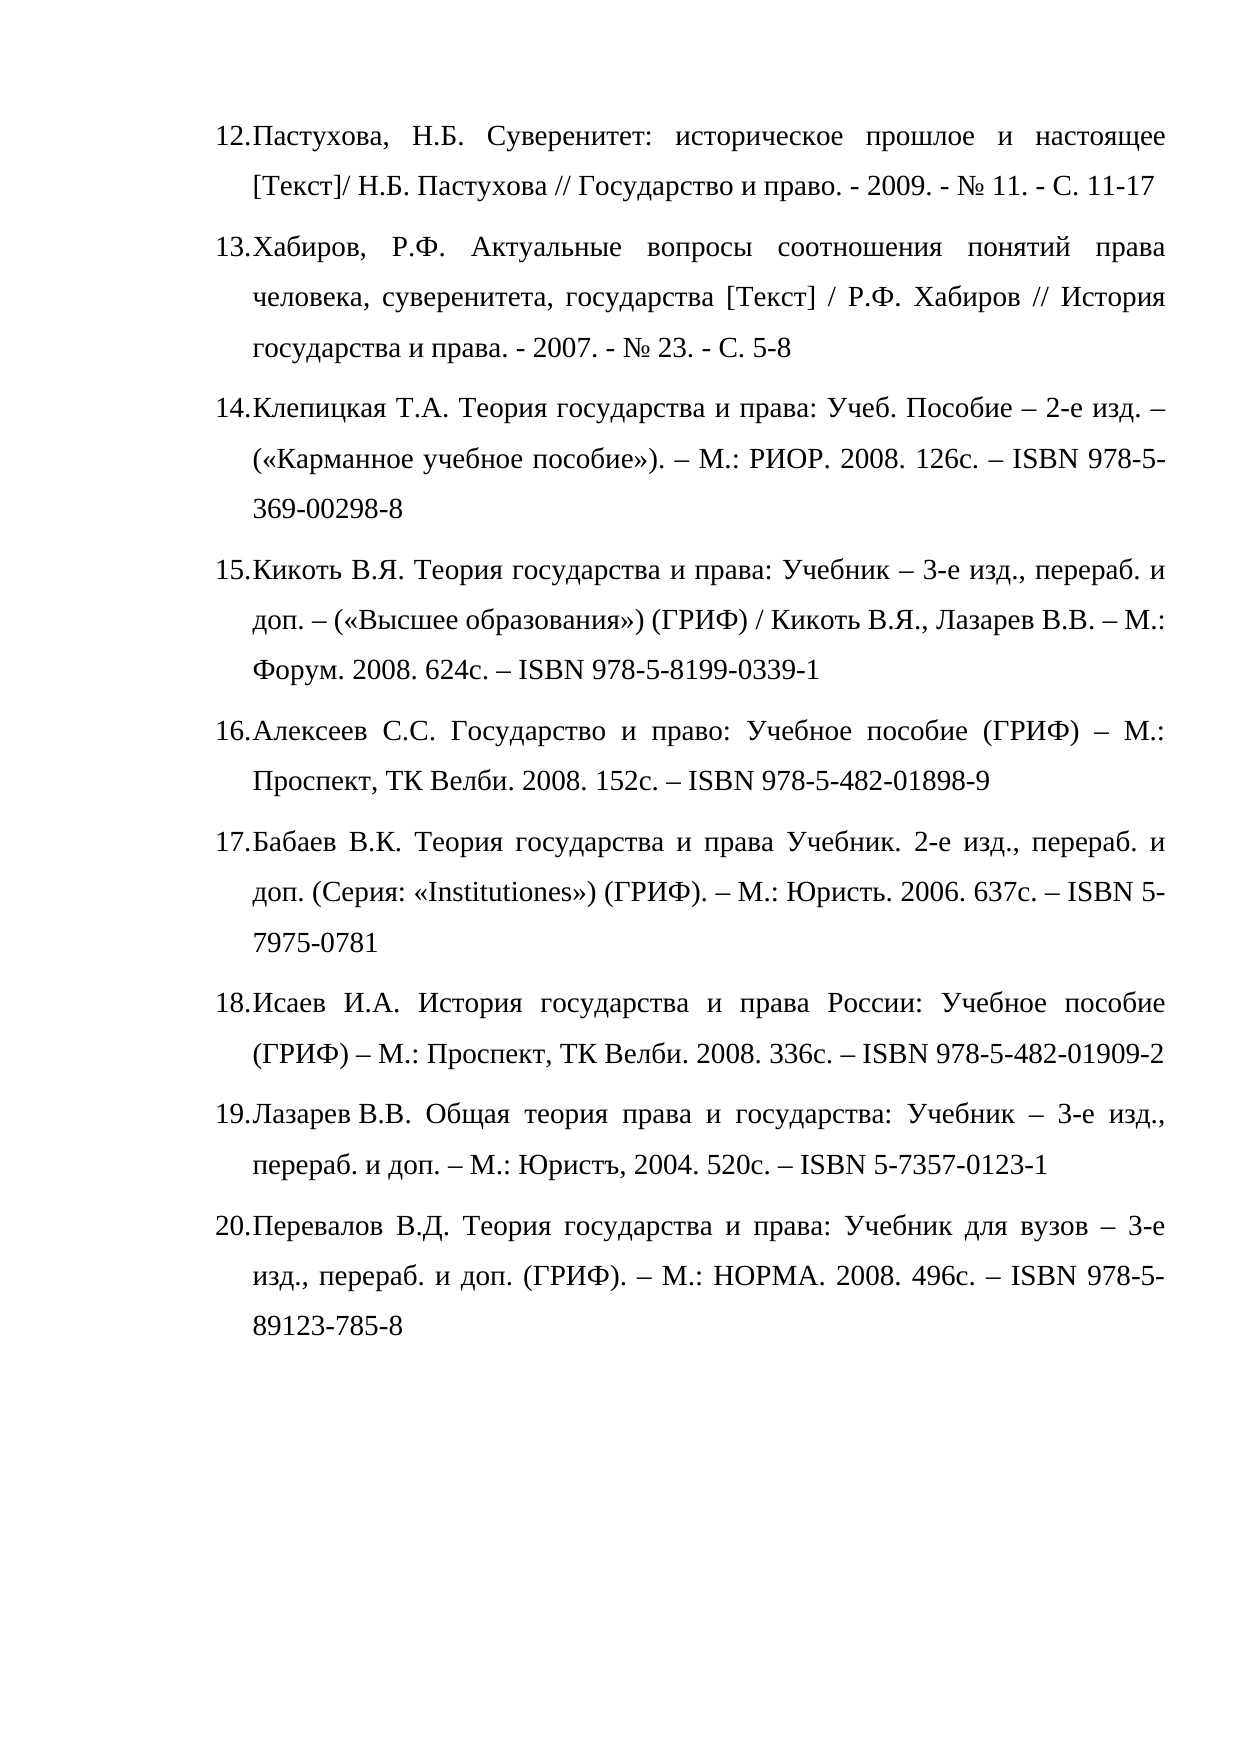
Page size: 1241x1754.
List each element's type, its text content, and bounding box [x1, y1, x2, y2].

list Клепицкая Т.А. Теория государства и права: Учеб. Пособие – 2-е изд. – («Карманное учебное пособие»). – М.: РИОР. 2008. 126с. – ISBN 978-5-369-00298-8 [215, 391, 1166, 525]
list Пастухова, Н.Б. Суверенитет: историческое прошлое и настоящее [Текст]/ Н.Б. Пастухова // Государство и право. - 2009. - № 11. - С. 11-17 [215, 118, 1166, 202]
list Исаев И.А. История государства и права России: Учебное пособие (ГРИФ) – М.: Проспект, ТК Велби. 2008. 336с. – ISBN 978-5-482-01909-2 [215, 986, 1166, 1069]
list Перевалов В.Д. Теория государства и права: Учебник для вузов – 3-е изд., перераб. и доп. (ГРИФ). – М.: НОРМА. 2008. 496с. – ISBN 978-5-89123-785-8 [215, 1208, 1166, 1342]
list Хабиров, Р.Ф. Актуальные вопросы соотношения понятий права человека, суверенитета, государства [Текст] / Р.Ф. Хабиров // История государства и права. - 2007. - № 23. - С. 5-8 [215, 229, 1166, 363]
list Лазарев В.В. Общая теория права и государства: Учебник – 3-е изд., перераб. и доп. – М.: Юристъ, 2004. 520с. – ISBN 5-7357-0123-1 [215, 1097, 1166, 1181]
list Бабаев В.К. Теория государства и права Учебник. 2-е изд., перераб. и доп. (Серия: «Institutiones») (ГРИФ). – М.: Юристь. 2006. 637с. – ISBN 5-7975-0781 [215, 824, 1166, 958]
list Кикоть В.Я. Теория государства и права: Учебник – 3-е изд., перераб. и доп. – («Высшее образования») (ГРИФ) / Кикоть В.Я., Лазарев В.В. – М.: Форум. 2008. 624с. – ISBN 978-5-8199-0339-1 [215, 552, 1166, 686]
list Алексеев С.С. Государство и право: Учебное пособие (ГРИФ) – М.: Проспект, ТК Велби. 2008. 152с. – ISBN 978-5-482-01898-9 [215, 713, 1166, 797]
